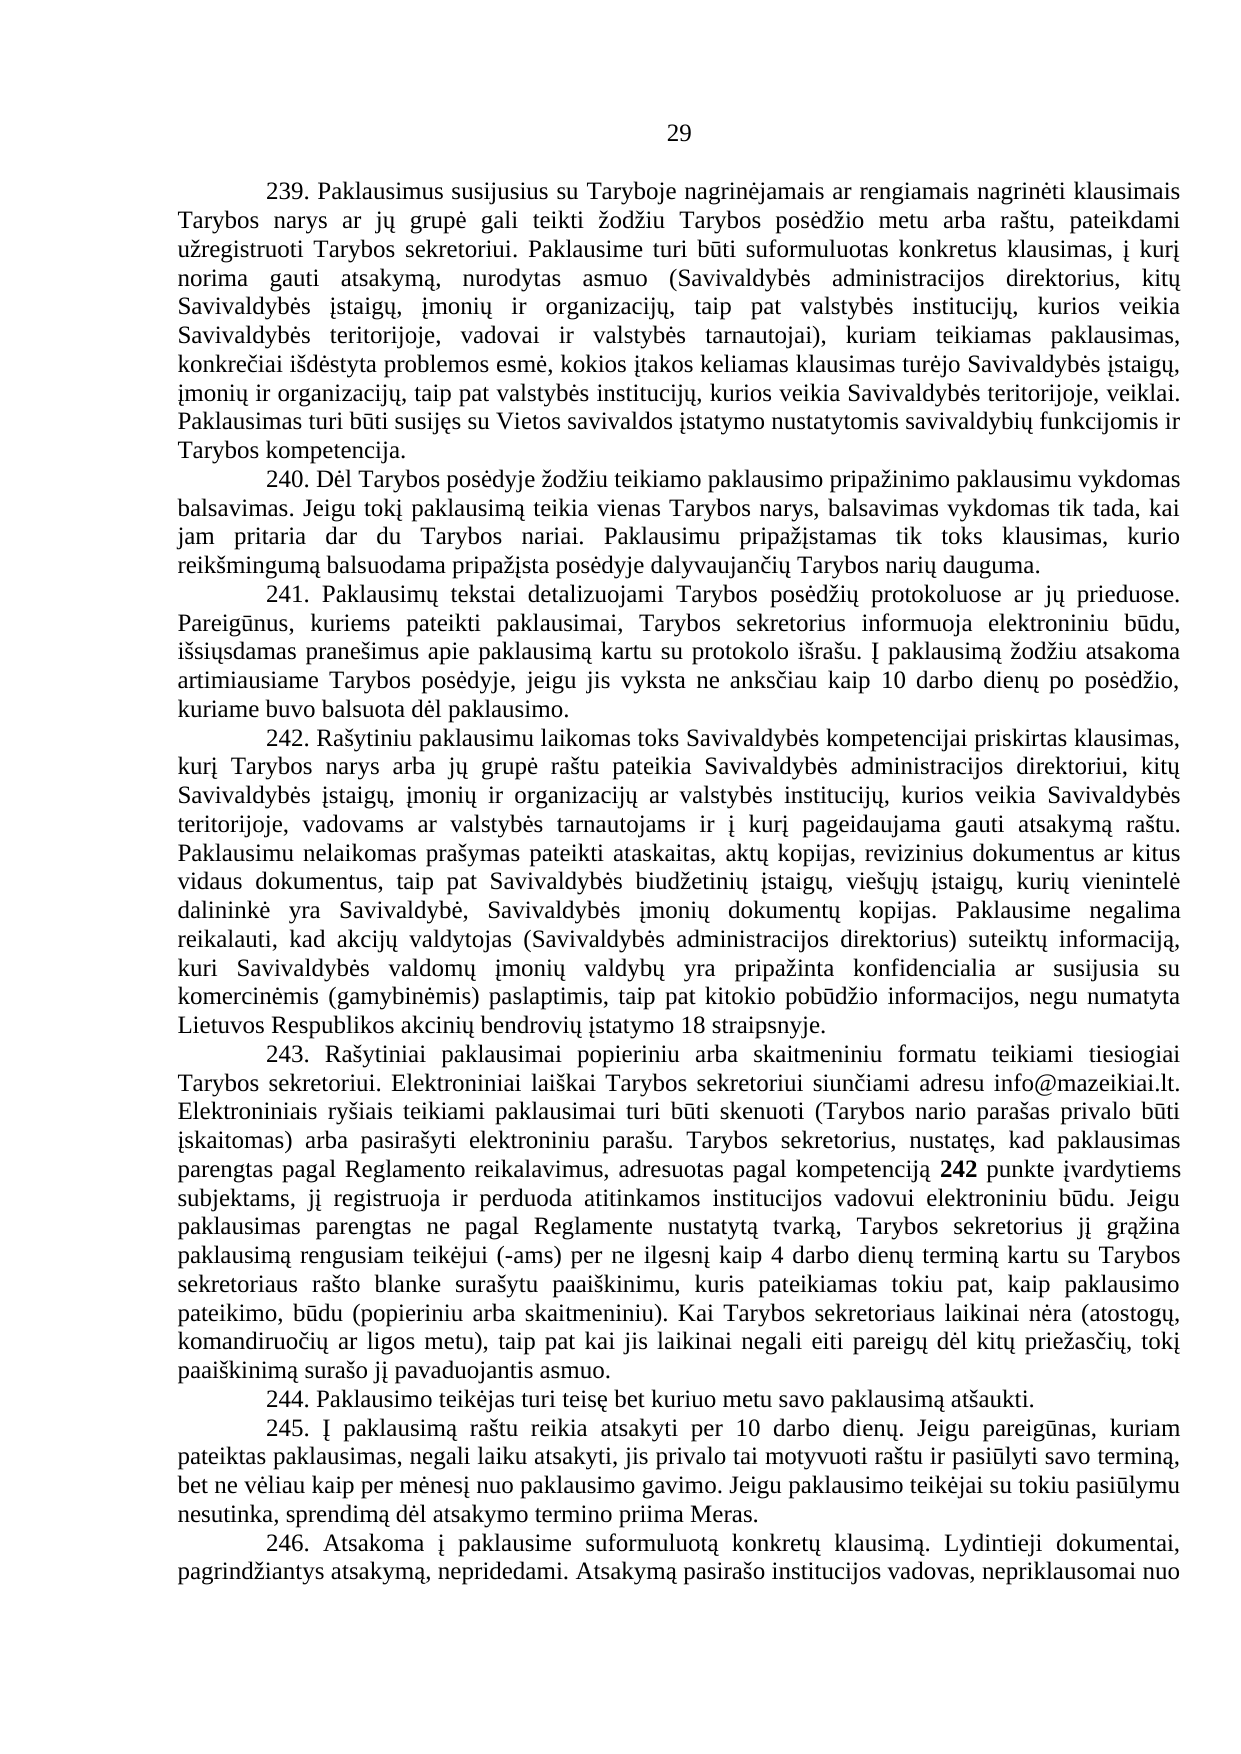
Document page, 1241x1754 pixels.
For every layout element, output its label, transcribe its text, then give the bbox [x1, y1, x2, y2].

text 240. Dėl Tarybos posėdyje žodžiu teikiamo paklausimo pripažinimo paklausimu vykdomas balsavimas. Jeigu tokį paklausimą teikia vienas Tarybos narys, balsavimas vykdomas tik tada, kai jam pritaria dar du Tarybos nariai. Paklausimu pripažįstamas tik toks klausimas, kurio reikšmingumą balsuodama pripažįsta posėdyje dalyvaujančių Tarybos narių dauguma. [177, 464, 1181, 579]
text 243. Rašytiniai paklausimai popieriniu arba skaitmeniniu formatu teikiami tiesiogiai Tarybos sekretoriui. Elektroniniai laiškai Tarybos sekretoriui siunčiami adresu info@mazeikiai.lt. Elektroniniais ryšiais teikiami paklausimai turi būti skenuoti (Tarybos nario parašas privalo būti įskaitomas) arba pasirašyti elektroniniu parašu. Tarybos sekretorius, nustatęs, kad paklausimas parengtas pagal Reglamento reikalavimus, adresuotas pagal kompetenciją 242 punkte įvardytiems subjektams, jį registruoja ir perduoda atitinkamos institucijos vadovui elektroniniu būdu. Jeigu paklausimas parengtas ne pagal Reglamente nustatytą tvarką, Tarybos sekretorius jį grąžina paklausimą rengusiam teikėjui (-ams) per ne ilgesnį kaip 4 darbo dienų terminą kartu su Tarybos sekretoriaus rašto blanke surašytu paaiškinimu, kuris pateikiamas tokiu pat, kaip paklausimo pateikimo, būdu (popieriniu arba skaitmeniniu). Kai Tarybos sekretoriaus laikinai nėra (atostogų, komandiruočių ar ligos metu), taip pat kai jis laikinai negali eiti pareigų dėl kitų priežasčių, tokį paaiškinimą surašo jį pavaduojantis asmuo. [177, 1039, 1181, 1384]
text 241. Paklausimų tekstai detalizuojami Tarybos posėdžių protokoluose ar jų prieduose. Pareigūnus, kuriems pateikti paklausimai, Tarybos sekretorius informuoja elektroniniu būdu, išsiųsdamas pranešimus apie paklausimą kartu su protokolo išrašu. Į paklausimą žodžiu atsakoma artimiausiame Tarybos posėdyje, jeigu jis vyksta ne anksčiau kaip 10 darbo dienų po posėdžio, kuriame buvo balsuota dėl paklausimo. [177, 579, 1181, 723]
text 245. Į paklausimą raštu reikia atsakyti per 10 darbo dienų. Jeigu pareigūnas, kuriam pateiktas paklausimas, negali laiku atsakyti, jis privalo tai motyvuoti raštu ir pasiūlyti savo terminą, bet ne vėliau kaip per mėnesį nuo paklausimo gavimo. Jeigu paklausimo teikėjai su tokiu pasiūlymu nesutinka, sprendimą dėl atsakymo termino priima Meras. [177, 1413, 1181, 1528]
text 246. Atsakoma į paklausime suformuluotą konkretų klausimą. Lydintieji dokumentai, pagrindžiantys atsakymą, nepridedami. Atsakymą pasirašo institucijos vadovas, nepriklausomai nuo [177, 1528, 1181, 1585]
text 242. Rašytiniu paklausimu laikomas toks Savivaldybės kompetencijai priskirtas klausimas, kurį Tarybos narys arba jų grupė raštu pateikia Savivaldybės administracijos direktoriui, kitų Savivaldybės įstaigų, įmonių ir organizacijų ar valstybės institucijų, kurios veikia Savivaldybės teritorijoje, vadovams ar valstybės tarnautojams ir į kurį pageidaujama gauti atsakymą raštu. Paklausimu nelaikomas prašymas pateikti ataskaitas, aktų kopijas, revizinius dokumentus ar kitus vidaus dokumentus, taip pat Savivaldybės biudžetinių įstaigų, viešųjų įstaigų, kurių vienintelė dalininkė yra Savivaldybė, Savivaldybės įmonių dokumentų kopijas. Paklausime negalima reikalauti, kad akcijų valdytojas (Savivaldybės administracijos direktorius) suteiktų informaciją, kuri Savivaldybės valdomų įmonių valdybų yra pripažinta konfidencialia ar susijusia su komercinėmis (gamybinėmis) paslaptimis, taip pat kitokio pobūdžio informacijos, negu numatyta Lietuvos Respublikos akcinių bendrovių įstatymo 18 straipsnyje. [177, 723, 1181, 1039]
text 244. Paklausimo teikėjas turi teisę bet kuriuo metu savo paklausimą atšaukti. [177, 1384, 1181, 1413]
text 239. Paklausimus susijusius su Taryboje nagrinėjamais ar rengiamais nagrinėti klausimais Tarybos narys ar jų grupė gali teikti žodžiu Tarybos posėdžio metu arba raštu, pateikdami užregistruoti Tarybos sekretoriui. Paklausime turi būti suformuluotas konkretus klausimas, į kurį norima gauti atsakymą, nurodytas asmuo (Savivaldybės administracijos direktorius, kitų Savivaldybės įstaigų, įmonių ir organizacijų, taip pat valstybės institucijų, kurios veikia Savivaldybės teritorijoje, vadovai ir valstybės tarnautojai), kuriam teikiamas paklausimas, konkrečiai išdėstyta problemos esmė, kokios įtakos keliamas klausimas turėjo Savivaldybės įstaigų, įmonių ir organizacijų, taip pat valstybės institucijų, kurios veikia Savivaldybės teritorijoje, veiklai. Paklausimas turi būti susijęs su Vietos savivaldos įstatymo nustatytomis savivaldybių funkcijomis ir Tarybos kompetencija. [177, 176, 1181, 464]
